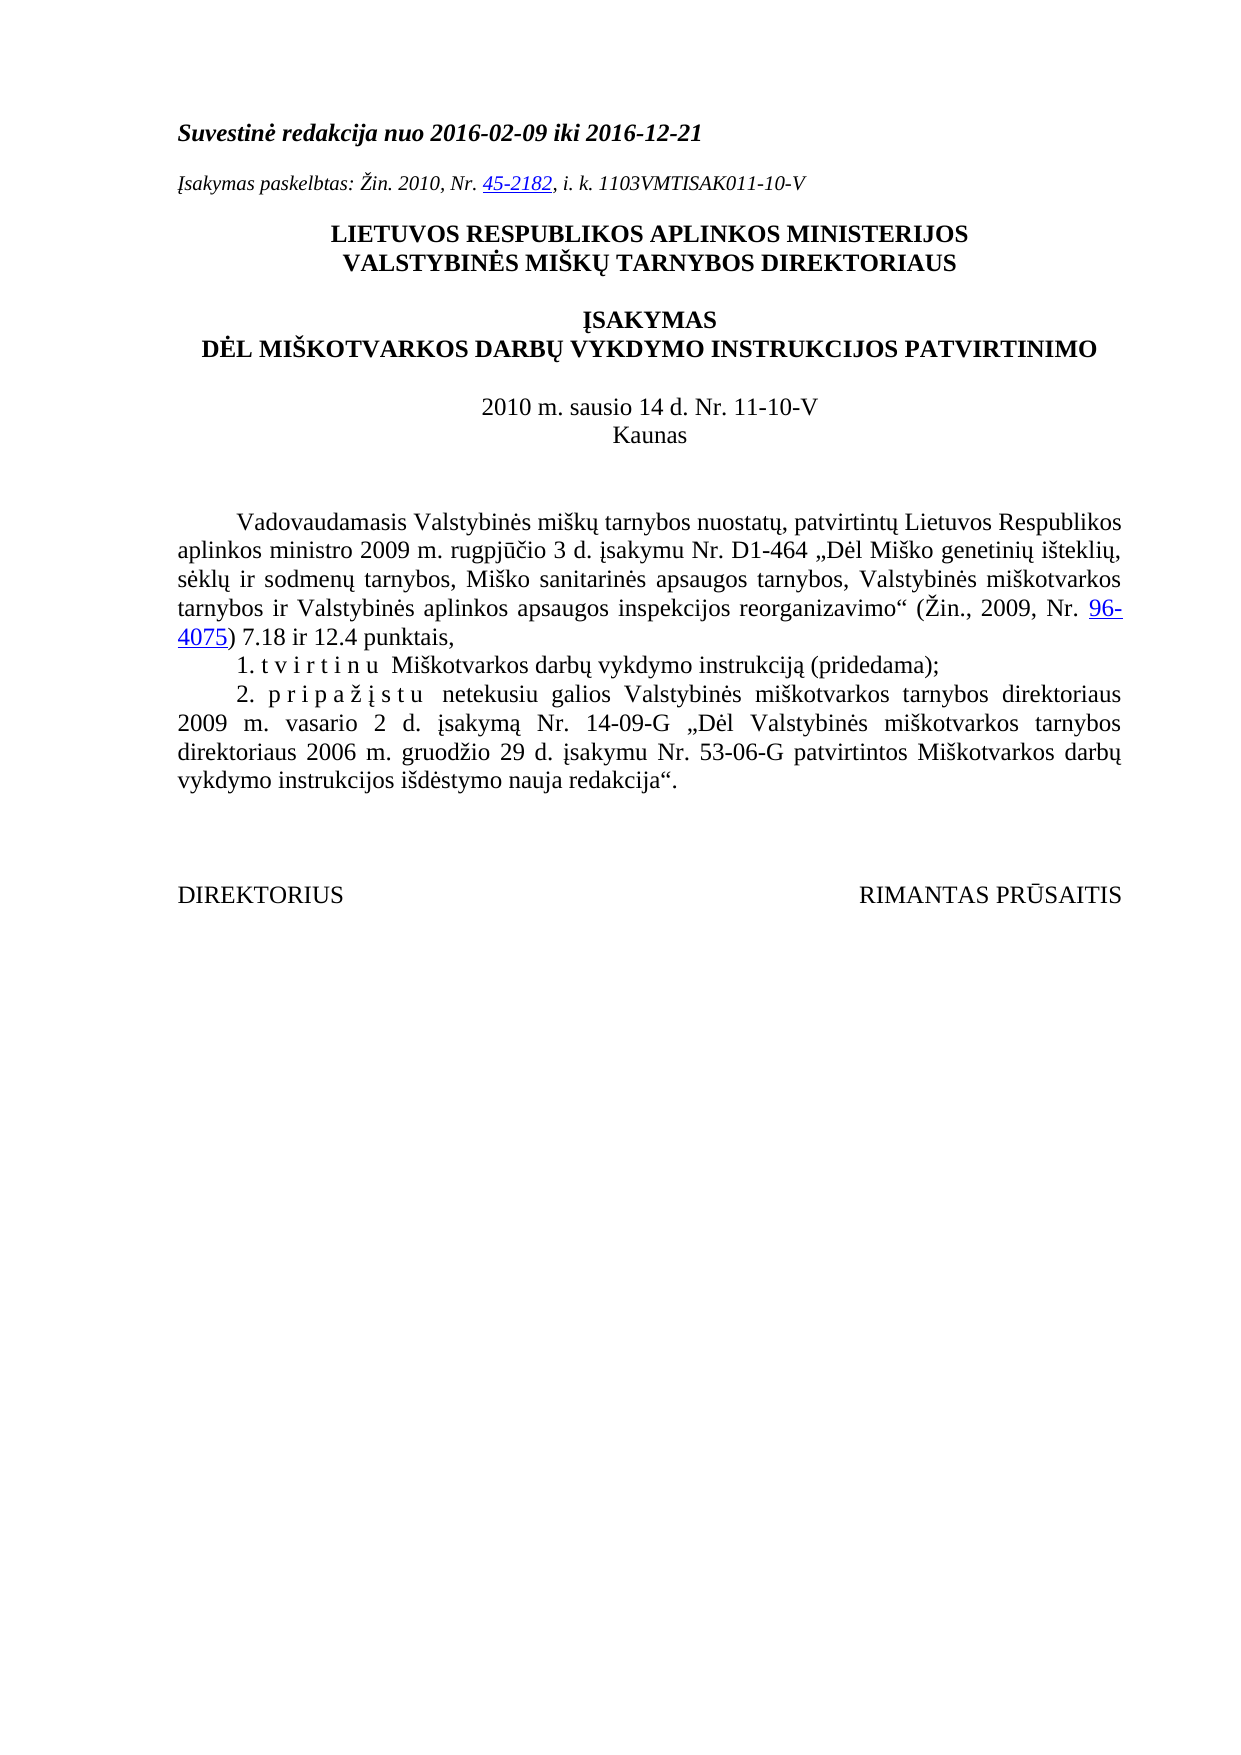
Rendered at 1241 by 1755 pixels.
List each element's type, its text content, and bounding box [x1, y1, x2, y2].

text Suvestinė redakcija nuo 2016-02-09 iki 2016-12-21 [177, 118, 1122, 147]
text ĮSAKYMAS [177, 305, 1122, 334]
text DĖL MIŠKOTVARKOS DARBŲ VYKDYMO INSTRUKCIJOS PATVIRTINIMO [177, 334, 1122, 363]
text Įsakymas paskelbtas: Žin. 2010, Nr. 45-2182, i. k. 1103VMTISAK011-10-V [177, 171, 1122, 195]
text 1. tvirtinu Miškotvarkos darbų vykdymo instrukciją (pridedama); [177, 650, 1122, 679]
text VALSTYBINĖS MIŠKŲ TARNYBOS DIREKTORIAUS [177, 248, 1122, 277]
text LIETUVOS RESPUBLIKOS APLINKOS MINISTERIJOS [177, 219, 1122, 248]
text Direktorius Rimantas Prūsaitis [177, 880, 1122, 909]
text 2. pripažįstu netekusiu galios Valstybinės miškotvarkos tarnybos direktoriaus 2009 m. vasario 2 d. įsakymą Nr. 14-09-G „Dėl Valstybinės miškotvarkos tarnybos direktoriaus 2006 m. gruodžio 29 d. įsakymu Nr. 53-06-G patvirtintos Miškotvarkos darbų vykdymo instrukcijos išdėstymo nauja redakcija“. [177, 679, 1122, 794]
text 2010 m. sausio 14 d. Nr. 11-10-V [177, 392, 1122, 420]
text Vadovaudamasis Valstybinės miškų tarnybos nuostatų, patvirtintų Lietuvos Respublikos aplinkos ministro 2009 m. rugpjūčio 3 d. įsakymu Nr. D1-464 „Dėl Miško genetinių išteklių, sėklų ir sodmenų tarnybos, Miško sanitarinės apsaugos tarnybos, Valstybinės miškotvarkos tarnybos ir Valstybinės aplinkos apsaugos inspekcijos reorganizavimo“ (Žin., 2009, Nr. 96-4075) 7.18 ir 12.4 punktais, [177, 507, 1122, 650]
text Kaunas [177, 420, 1122, 449]
